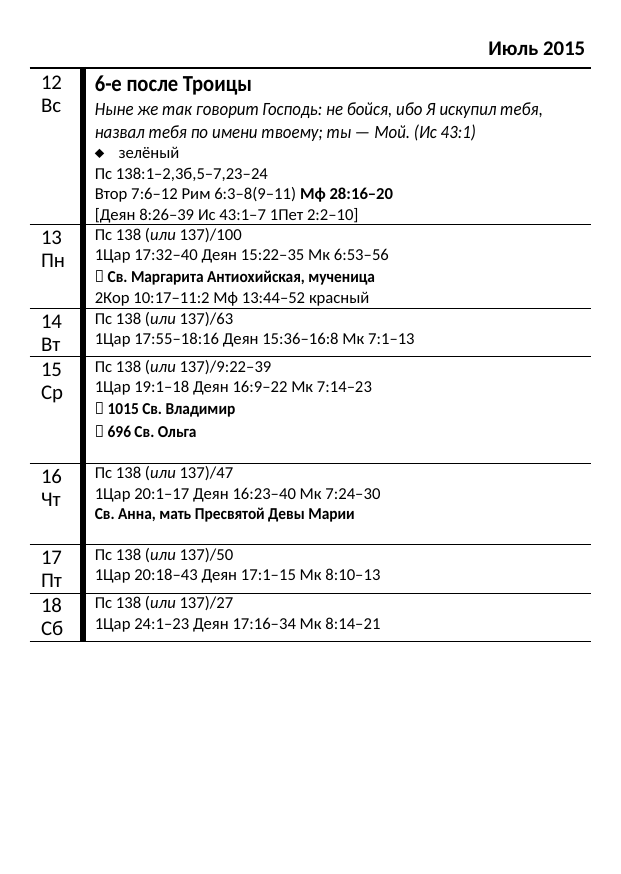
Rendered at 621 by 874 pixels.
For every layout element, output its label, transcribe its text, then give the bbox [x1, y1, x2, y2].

table_cell 15 Ср [30, 357, 80, 463]
table_cell 14 Вт [30, 309, 80, 356]
table_cell Пс 138 (или 137)/50 1Цар 20:18–43 Деян 17:1–15 Мк 8:10–13 [86, 545, 591, 592]
table_cell 12 Вс [30, 69, 80, 224]
table_cell 17 Пт [30, 545, 80, 592]
table_cell Пс 138 (или 137)/47 1Цар 20:1–17 Деян 16:23–40 Мк 7:24–30 Св. Анна, мать Пресвятой Девы Марии [86, 464, 591, 544]
table_cell Пс 138 (или 137)/63 1Цар 17:55–18:16 Деян 15:36–16:8 Мк 7:1–13 [86, 309, 591, 356]
table_cell 18 Сб [30, 594, 80, 641]
table_cell 13 Пн [30, 225, 80, 308]
table_cell Пс 138 (или 137)/27 1Цар 24:1–23 Деян 17:16–34 Мк 8:14–21 [86, 594, 591, 641]
table_cell Пс 138 (или 137)/9:22–39 1Цар 19:1–18 Деян 16:9–22 Мк 7:14–23  1015 Св. Владимир  696 Св. Ольга [86, 357, 591, 463]
table_cell 16 Чт [30, 464, 80, 544]
table_header Июль 2015 [30, 30, 591, 67]
table_cell Пс 138 (или 137)/100 1Цар 17:32–40 Деян 15:22–35 Мк 6:53–56  Св. Маргарита Антиохийская, мученица 2Кор 10:17–11:2 Мф 13:44–52 красный [86, 225, 591, 308]
table_cell 6-е после Троицы Ныне же так говорит Господь: не бойся, ибо Я искупил тебя, назвал тебя по имени твоему; ты — Мой. (Ис 43:1) зелёный Пс 138:1–2,3б,5–7,23–24 Втор 7:6–12 Рим 6:3–8(9–11) Мф 28:16–20 [Деян 8:26–39 Ис 43:1–7 1Пет 2:2–10] [86, 69, 591, 224]
